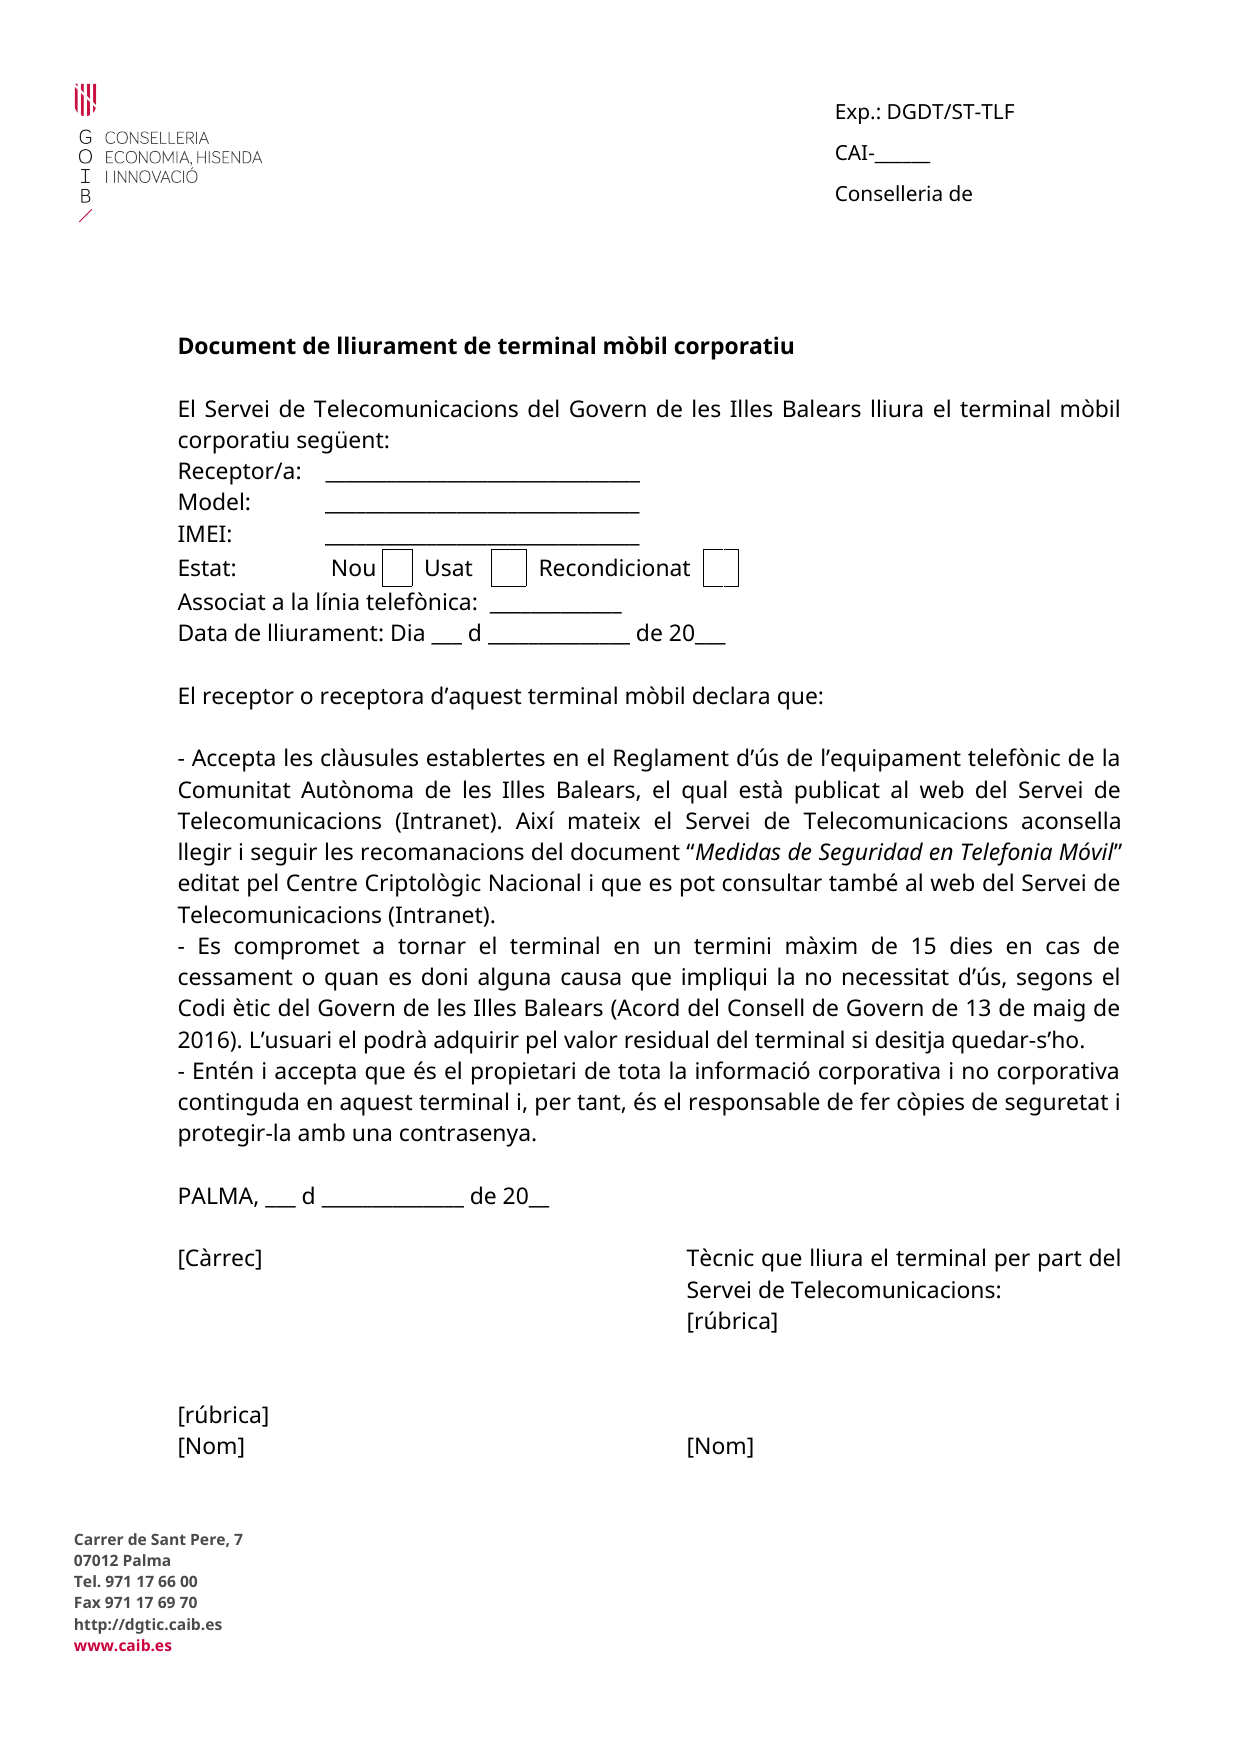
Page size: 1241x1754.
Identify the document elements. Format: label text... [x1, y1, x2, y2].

text [rúbrica] [686, 1305, 1122, 1336]
text [Nom] [686, 1430, 1122, 1461]
text Data de lliurament: Dia ___ d ______________ de 20___ [177, 617, 1122, 648]
text - Entén i accepta que és el propietari de tota la informació corporativa i no corporativa continguda en aquest terminal i, per tant, és el responsable de fer còpies de seguretat i protegir-la amb una contrasenya. [177, 1055, 1122, 1148]
text Usat [413, 549, 491, 586]
text [492, 550, 526, 586]
text El receptor o receptora d’aquest terminal mòbil declara que: [177, 680, 1122, 711]
picture [59, 73, 276, 233]
text Associat a la línia telefònica: _____________ [177, 586, 1122, 617]
text - Es compromet a tornar el terminal en un termini màxim de 15 dies en cas de cessament o quan es doni alguna causa que impliqui la no necessitat d’ús, segons el Codi ètic del Govern de les Illes Balears (Acord del Consell de Govern de 13 de maig de 2016). L’usuari el podrà adquirir pel valor residual del terminal si desitja quedar-s’ho. [177, 930, 1122, 1055]
text El Servei de Telecomunicacions del Govern de les Illes Balears lliura el terminal mòbil corporatiu següent: [177, 392, 1122, 455]
text [Càrrec] [177, 1242, 613, 1273]
text [739, 549, 1122, 586]
text Recondicionat [527, 549, 703, 586]
text [704, 550, 738, 586]
text Receptor/a: _______________________________ [177, 455, 1122, 486]
text [Nom] [177, 1430, 613, 1461]
text PALMA, ___ d ______________ de 20__ [177, 1180, 1122, 1211]
text - Accepta les clàusules establertes en el Reglament d’ús de l’equipament telefònic de la Comunitat Autònoma de les Illes Balears, el qual està publicat al web del Servei de Telecomunicacions (Intranet). Així mateix el Servei de Telecomunicacions aconsella llegir i seguir les recomanacions del document “Medidas de Seguridad en Telefonia Móvil” editat pel Centre Criptològic Nacional i que es pot consultar també al web del Servei de Telecomunicacions (Intranet). [177, 742, 1122, 930]
text Model: _______________________________ [177, 486, 1122, 517]
text Estat: Nou [177, 549, 382, 586]
text Tècnic que lliura el terminal per part del Servei de Telecomunicacions: [686, 1242, 1122, 1305]
text [rúbrica] [177, 1398, 613, 1430]
text IMEI: _______________________________ [177, 517, 1122, 549]
text [383, 550, 412, 586]
text Document de lliurament de terminal mòbil corporatiu [177, 330, 1122, 361]
